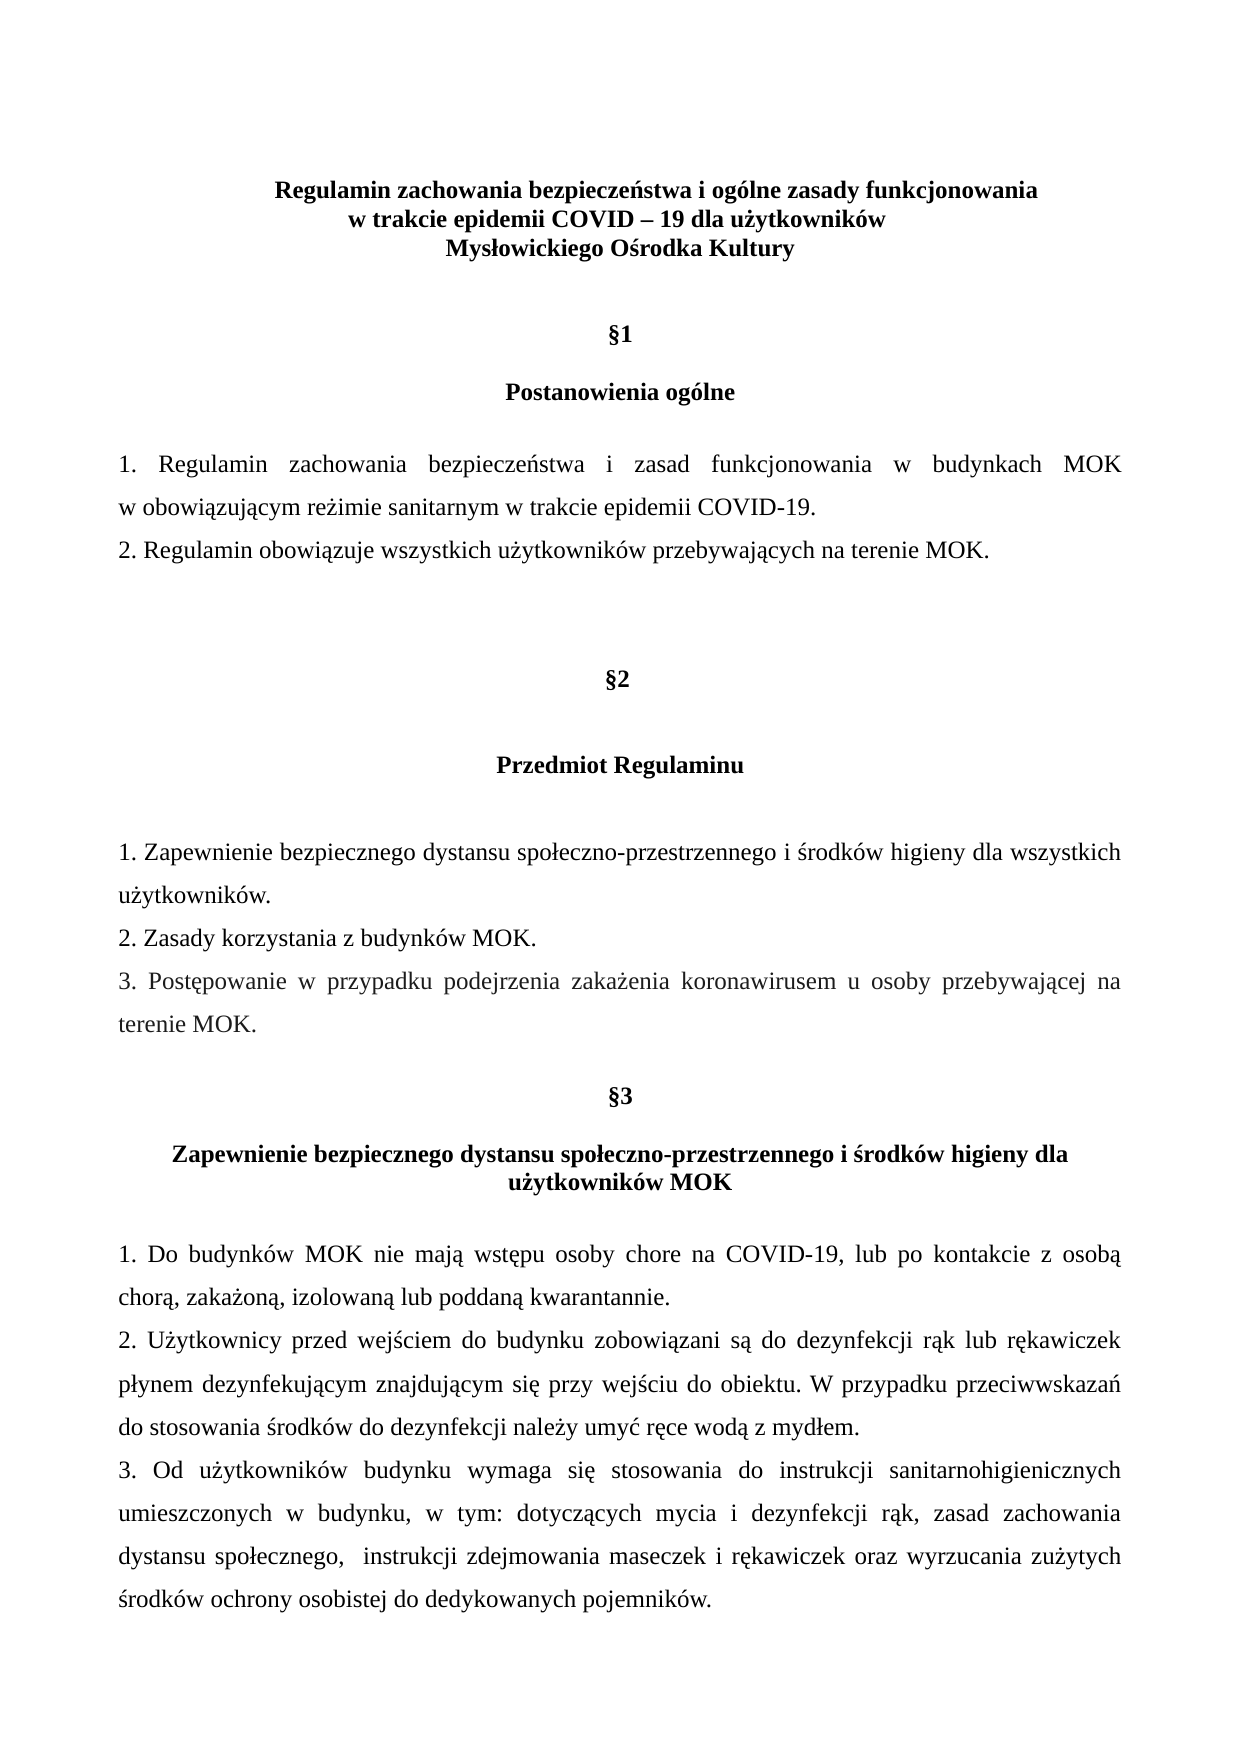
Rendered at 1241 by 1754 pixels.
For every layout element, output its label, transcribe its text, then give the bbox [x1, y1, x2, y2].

text 1. Do budynków MOK nie mają wstępu osoby chore na COVID-19, lub po kontakcie z osobą chorą, zakażoną, izolowaną lub poddaną kwarantannie. [118, 1239, 1122, 1311]
text 1. Regulamin zachowania bezpieczeństwa i zasad funkcjonowania w budynkach MOK w obowiązującym reżimie sanitarnym w trakcie epidemii COVID-19. [118, 449, 1122, 521]
text 2. Regulamin obowiązuje wszystkich użytkowników przebywających na terenie MOK. [118, 535, 1122, 564]
text Regulamin zachowania bezpieczeństwa i ogólne zasady funkcjonowania [118, 176, 1122, 204]
text Przedmiot Regulaminu [118, 751, 1122, 779]
text §3 [118, 1081, 1122, 1110]
text 3. Od użytkowników budynku wymaga się stosowania do instrukcji sanitarnohigienicznych umieszczonych w budynku, w tym: dotyczących mycia i dezynfekcji rąk, zasad zachowania dystansu społecznego, instrukcji zdejmowania maseczek i rękawiczek oraz wyrzucania zużytych środków ochrony osobistej do dedykowanych pojemników. [118, 1455, 1122, 1613]
text 2. Zasady korzystania z budynków MOK. [118, 923, 1122, 952]
text 3. Postępowanie w przypadku podejrzenia zakażenia koronawirusem u osoby przebywającej na terenie MOK. [118, 966, 1122, 1038]
text Zapewnienie bezpiecznego dystansu społeczno-przestrzennego i środków higieny dla użytkowników MOK [118, 1139, 1122, 1196]
text w trakcie epidemii COVID – 19 dla użytkowników [118, 204, 1122, 233]
text 2. Użytkownicy przed wejściem do budynku zobowiązani są do dezynfekcji rąk lub rękawiczek płynem dezynfekującym znajdującym się przy wejściu do obiektu. W przypadku przeciwwskazań do stosowania środków do dezynfekcji należy umyć ręce wodą z mydłem. [118, 1326, 1122, 1441]
text §2 [118, 664, 1122, 693]
text Mysłowickiego Ośrodka Kultury [118, 233, 1122, 262]
text Postanowienia ogólne [118, 377, 1122, 406]
text §1 [118, 319, 1122, 348]
text 1. Zapewnienie bezpiecznego dystansu społeczno-przestrzennego i środków higieny dla wszystkich użytkowników. [118, 837, 1122, 909]
